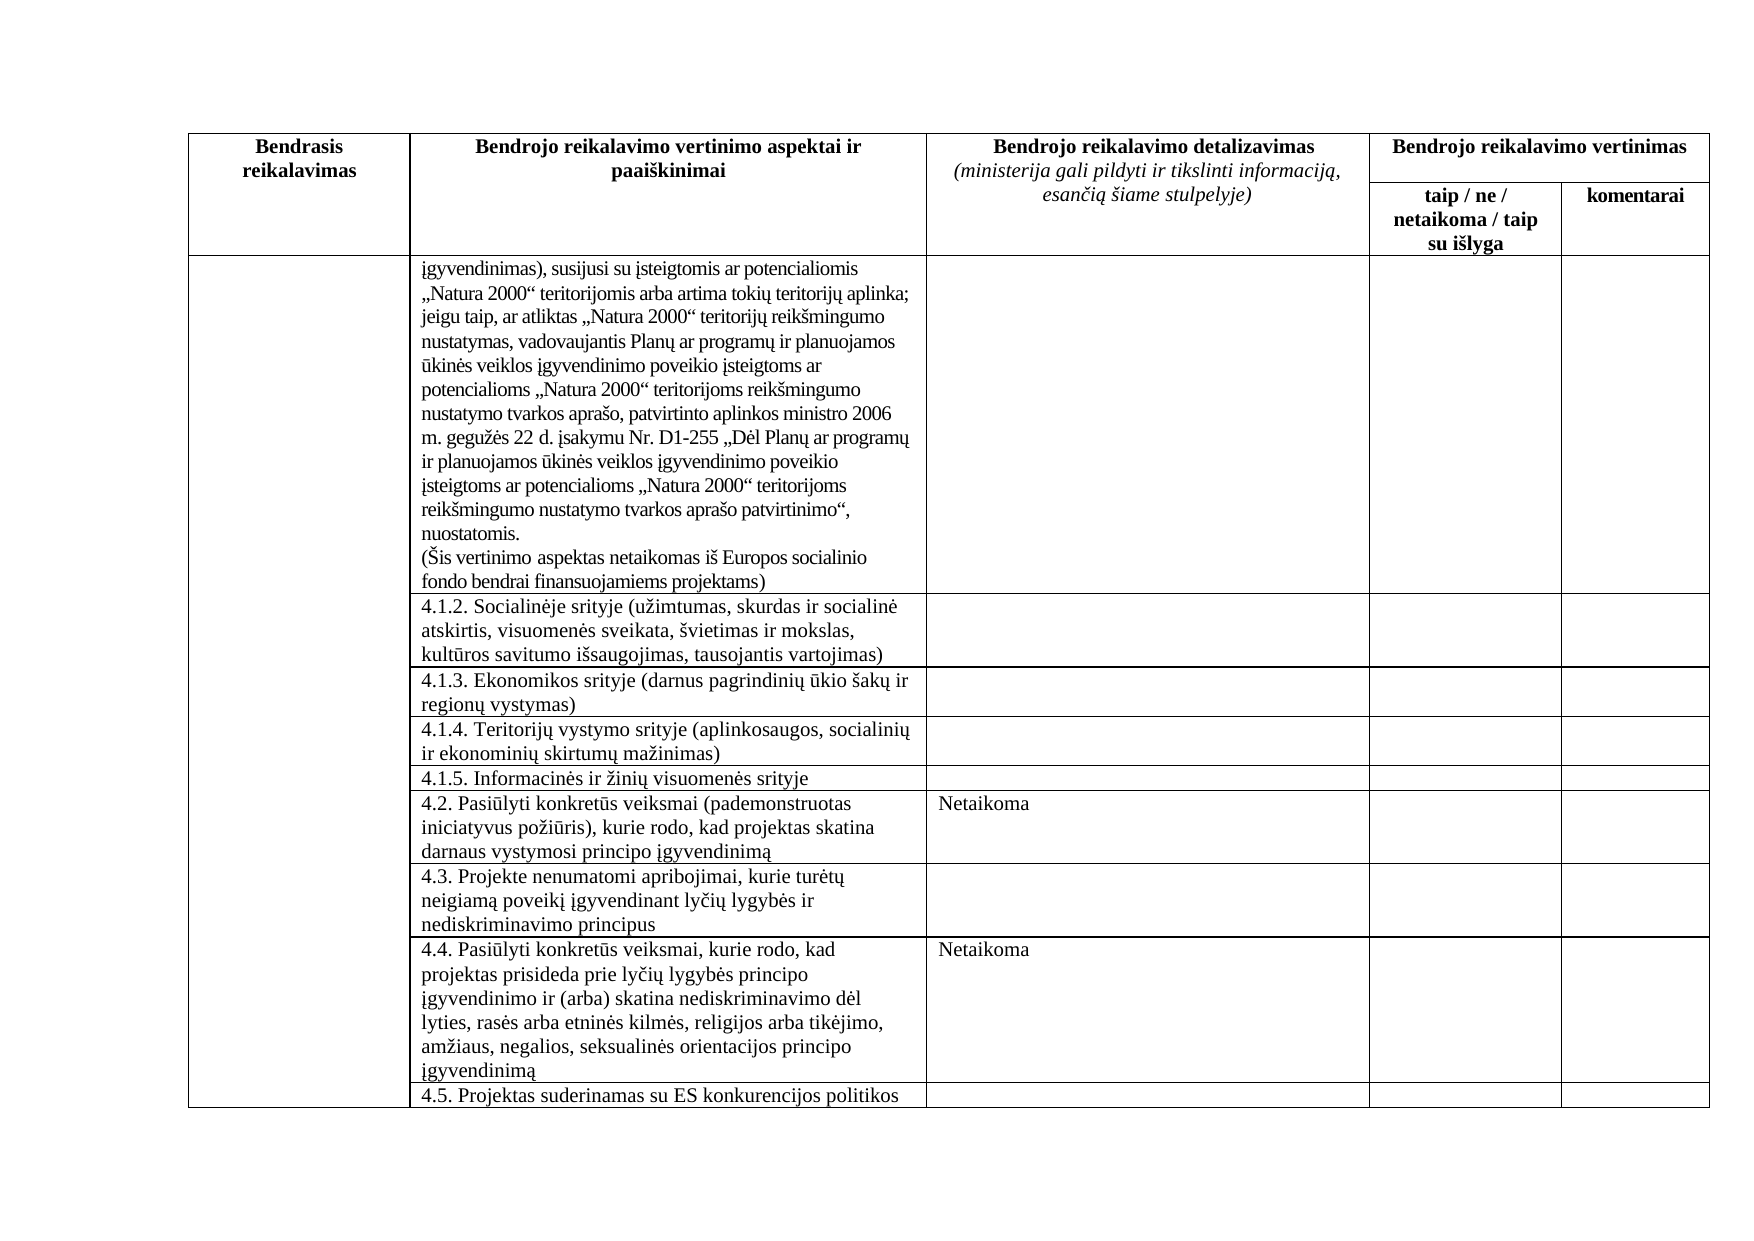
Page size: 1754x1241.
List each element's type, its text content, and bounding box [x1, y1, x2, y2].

table_cell [1562, 791, 1709, 863]
table_cell komentarai [1562, 183, 1709, 255]
table_cell [927, 717, 1369, 765]
table_cell [1370, 766, 1561, 790]
table_cell [1370, 594, 1561, 666]
table_cell [1562, 256, 1709, 593]
table_header Bendrojo reikalavimo vertinimas [1370, 134, 1709, 182]
table_cell [927, 864, 1369, 936]
table_cell [1370, 717, 1561, 765]
table_cell [927, 766, 1369, 790]
table_cell 4.1.5. Informacinės ir žinių visuomenės srityje [411, 766, 926, 790]
table_cell 4.1.4. Teritorijų vystymo srityje (aplinkosaugos, socialinių ir ekonominių skirtumų mažinimas) [411, 717, 926, 765]
table_cell Netaikoma [927, 791, 1369, 863]
table_cell [1562, 938, 1709, 1082]
table_cell taip / ne / netaikoma / taip su išlyga [1370, 183, 1561, 255]
table_cell [1562, 668, 1709, 716]
table_cell Netaikoma [927, 938, 1369, 1082]
table_cell [1562, 1083, 1709, 1107]
table_header Bendrojo reikalavimo detalizavimas (ministerija gali pildyti ir tikslinti informaciją, esančią šiame stulpelyje) [927, 134, 1369, 255]
table_cell [1370, 938, 1561, 1082]
table_cell [1562, 864, 1709, 936]
table_cell 4.1.2. Socialinėje srityje (užimtumas, skurdas ir socialinė atskirtis, visuomenės sveikata, švietimas ir mokslas, kultūros savitumo išsaugojimas, tausojantis vartojimas) [411, 594, 926, 666]
table_cell 4.4. Pasiūlyti konkretūs veiksmai, kurie rodo, kad projektas prisideda prie lyčių lygybės principo įgyvendinimo ir (arba) skatina nediskriminavimo dėl lyties, rasės arba etninės kilmės, religijos arba tikėjimo, amžiaus, negalios, seksualinės orientacijos principo įgyvendinimą [411, 938, 926, 1082]
table_cell 4.1.3. Ekonomikos srityje (darnus pagrindinių ūkio šakų ir regionų vystymas) [411, 668, 926, 716]
table_cell [927, 256, 1369, 593]
table_cell [189, 182, 409, 255]
table_cell 4.2. Pasiūlyti konkretūs veiksmai (pademonstruotas iniciatyvus požiūris), kurie rodo, kad projektas skatina darnaus vystymosi principo įgyvendinimą [411, 791, 926, 863]
table_cell [1370, 256, 1561, 593]
table_cell [927, 594, 1369, 666]
table_cell [1370, 791, 1561, 863]
table_cell [1370, 1083, 1561, 1107]
table_cell [189, 256, 409, 1107]
table_cell [1370, 864, 1561, 936]
table_cell [1370, 668, 1561, 716]
table_header Bendrojo reikalavimo vertinimo aspektai ir paaiškinimai [411, 134, 926, 255]
table_cell [1562, 766, 1709, 790]
table_cell įgyvendinimas), susijusi su įsteigtomis ar potencialiomis „Natura 2000“ teritorijomis arba artima tokių teritorijų aplinka; jeigu taip, ar atliktas „Natura 2000“ teritorijų reikšmingumo nustatymas, vadovaujantis Planų ar programų ir planuojamos ūkinės veiklos įgyvendinimo poveikio įsteigtoms ar potencialioms „Natura 2000“ teritorijoms reikšmingumo nustatymo tvarkos aprašo, patvirtinto aplinkos ministro 2006 m. gegužės 22 d. įsakymu Nr. D1-255 „Dėl Planų ar programų ir planuojamos ūkinės veiklos įgyvendinimo poveikio įsteigtoms ar potencialioms „Natura 2000“ teritorijoms reikšmingumo nustatymo tvarkos aprašo patvirtinimo“, nuostatomis. (Šis vertinimo aspektas netaikomas iš Europos socialinio fondo bendrai finansuojamiems projektams) [411, 256, 926, 593]
table_cell 4.3. Projekte nenumatomi apribojimai, kurie turėtų neigiamą poveikį įgyvendinant lyčių lygybės ir nediskriminavimo principus [411, 864, 926, 936]
table_cell [927, 1083, 1369, 1107]
table_cell [927, 668, 1369, 716]
table_cell 4.5. Projektas suderinamas su ES konkurencijos politikos [411, 1083, 926, 1107]
table_cell [1562, 717, 1709, 765]
table_cell [1562, 594, 1709, 666]
table_header Bendrasis reikalavimas [189, 134, 409, 182]
